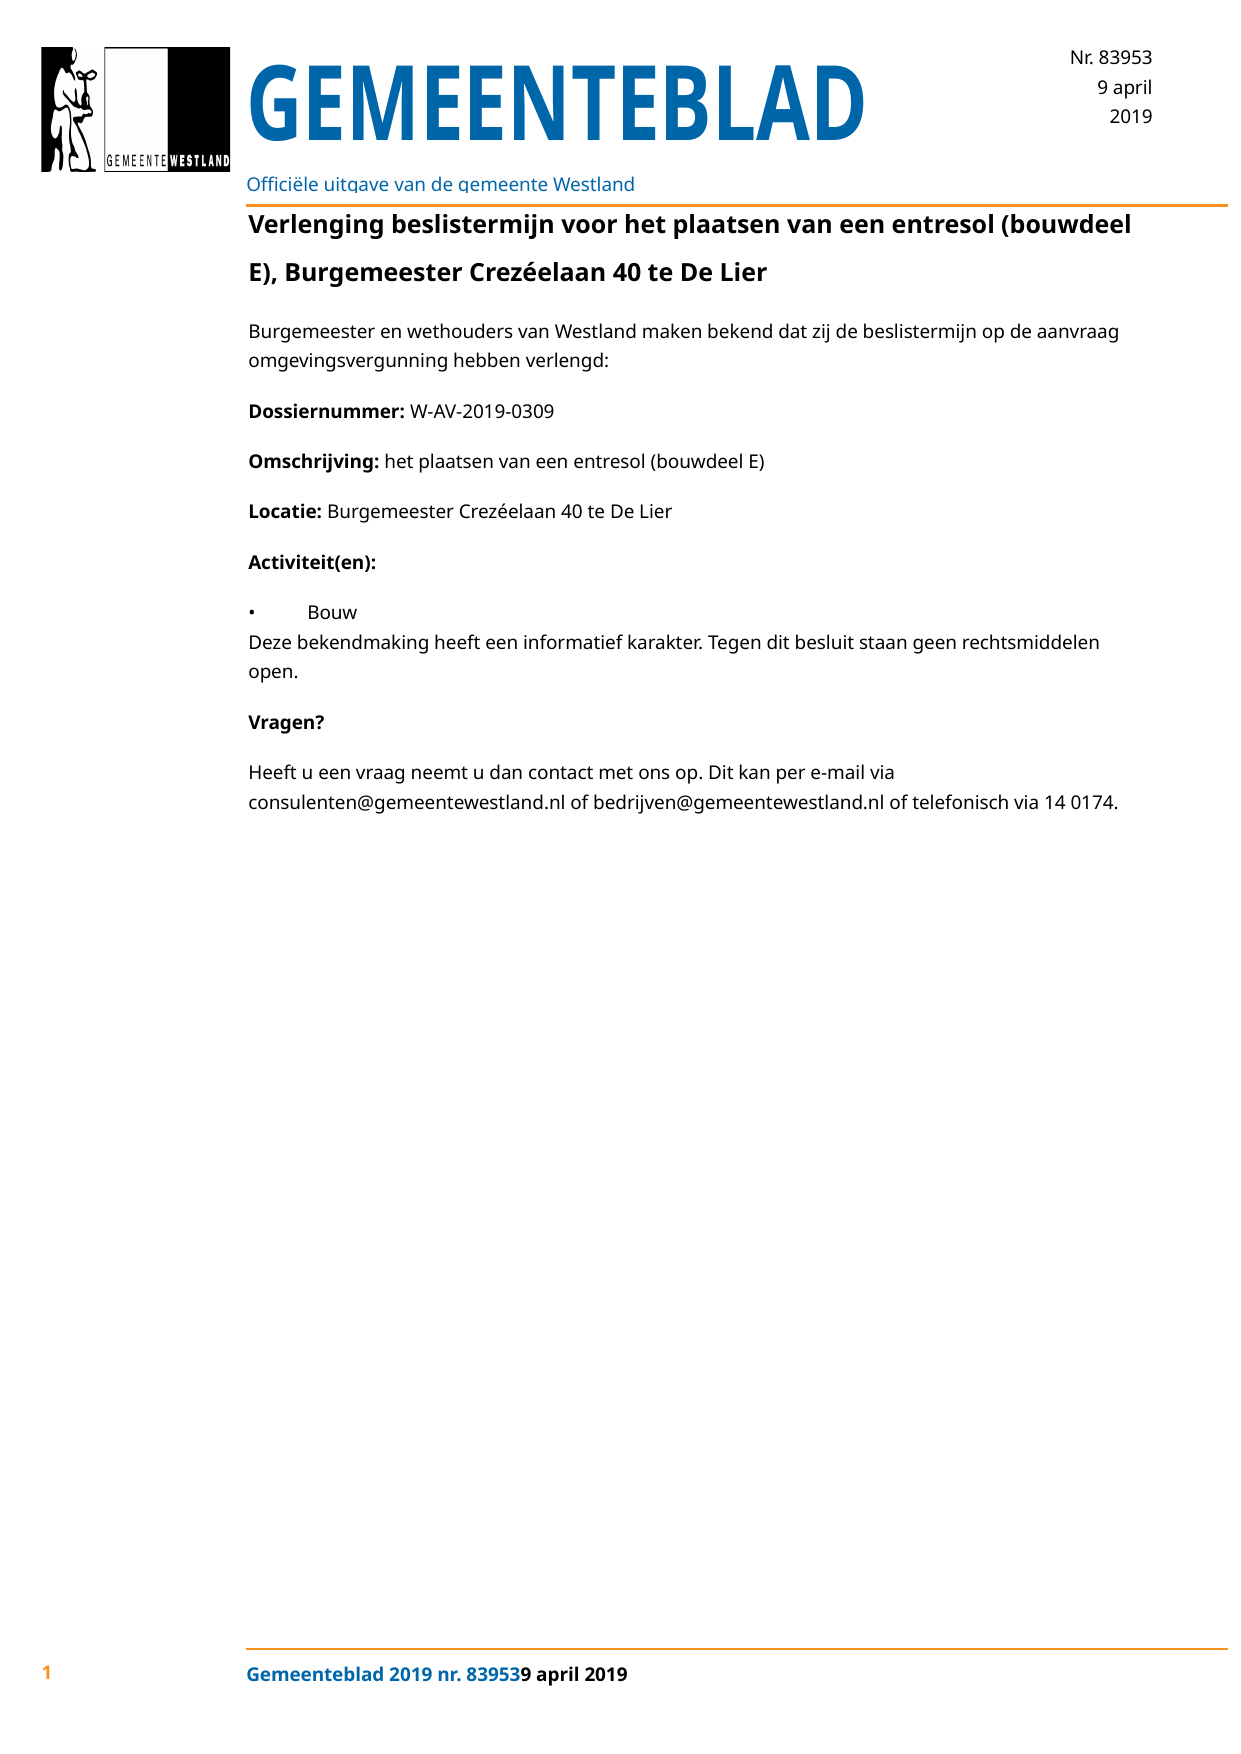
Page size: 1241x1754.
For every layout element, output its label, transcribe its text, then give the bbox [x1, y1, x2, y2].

text Heeft u een vraag neemt u dan contact met ons op. Dit kan per e-mail via consulenten@gemeentewestland.nl of bedrijven@gemeentewestland.nl of telefonisch via 14 0174. [248, 759, 1152, 815]
text Verlenging beslistermijn voor het plaatsen van een entresol (bouwdeel E), Burgemeester Crezéelaan 40 te De Lier [248, 207, 1152, 288]
list Bouw [248, 599, 1152, 625]
text Locatie: Burgemeester Crezéelaan 40 te De Lier [248, 499, 1152, 524]
text Activiteit(en): [248, 549, 1152, 575]
picture [41, 47, 231, 172]
text Burgemeester en wethouders van Westland maken bekend dat zij de beslistermijn op de aanvraag omgevingsvergunning hebben verlengd: [248, 318, 1152, 373]
text Dossiernummer: W-AV-2019-0309 [248, 398, 1152, 424]
text Omschrijving: het plaatsen van een entresol (bouwdeel E) [248, 448, 1152, 474]
text Deze bekendmaking heeft een informatief karakter. Tegen dit besluit staan geen rechtsmiddelen open. [248, 629, 1152, 684]
text Vragen? [248, 709, 1152, 735]
